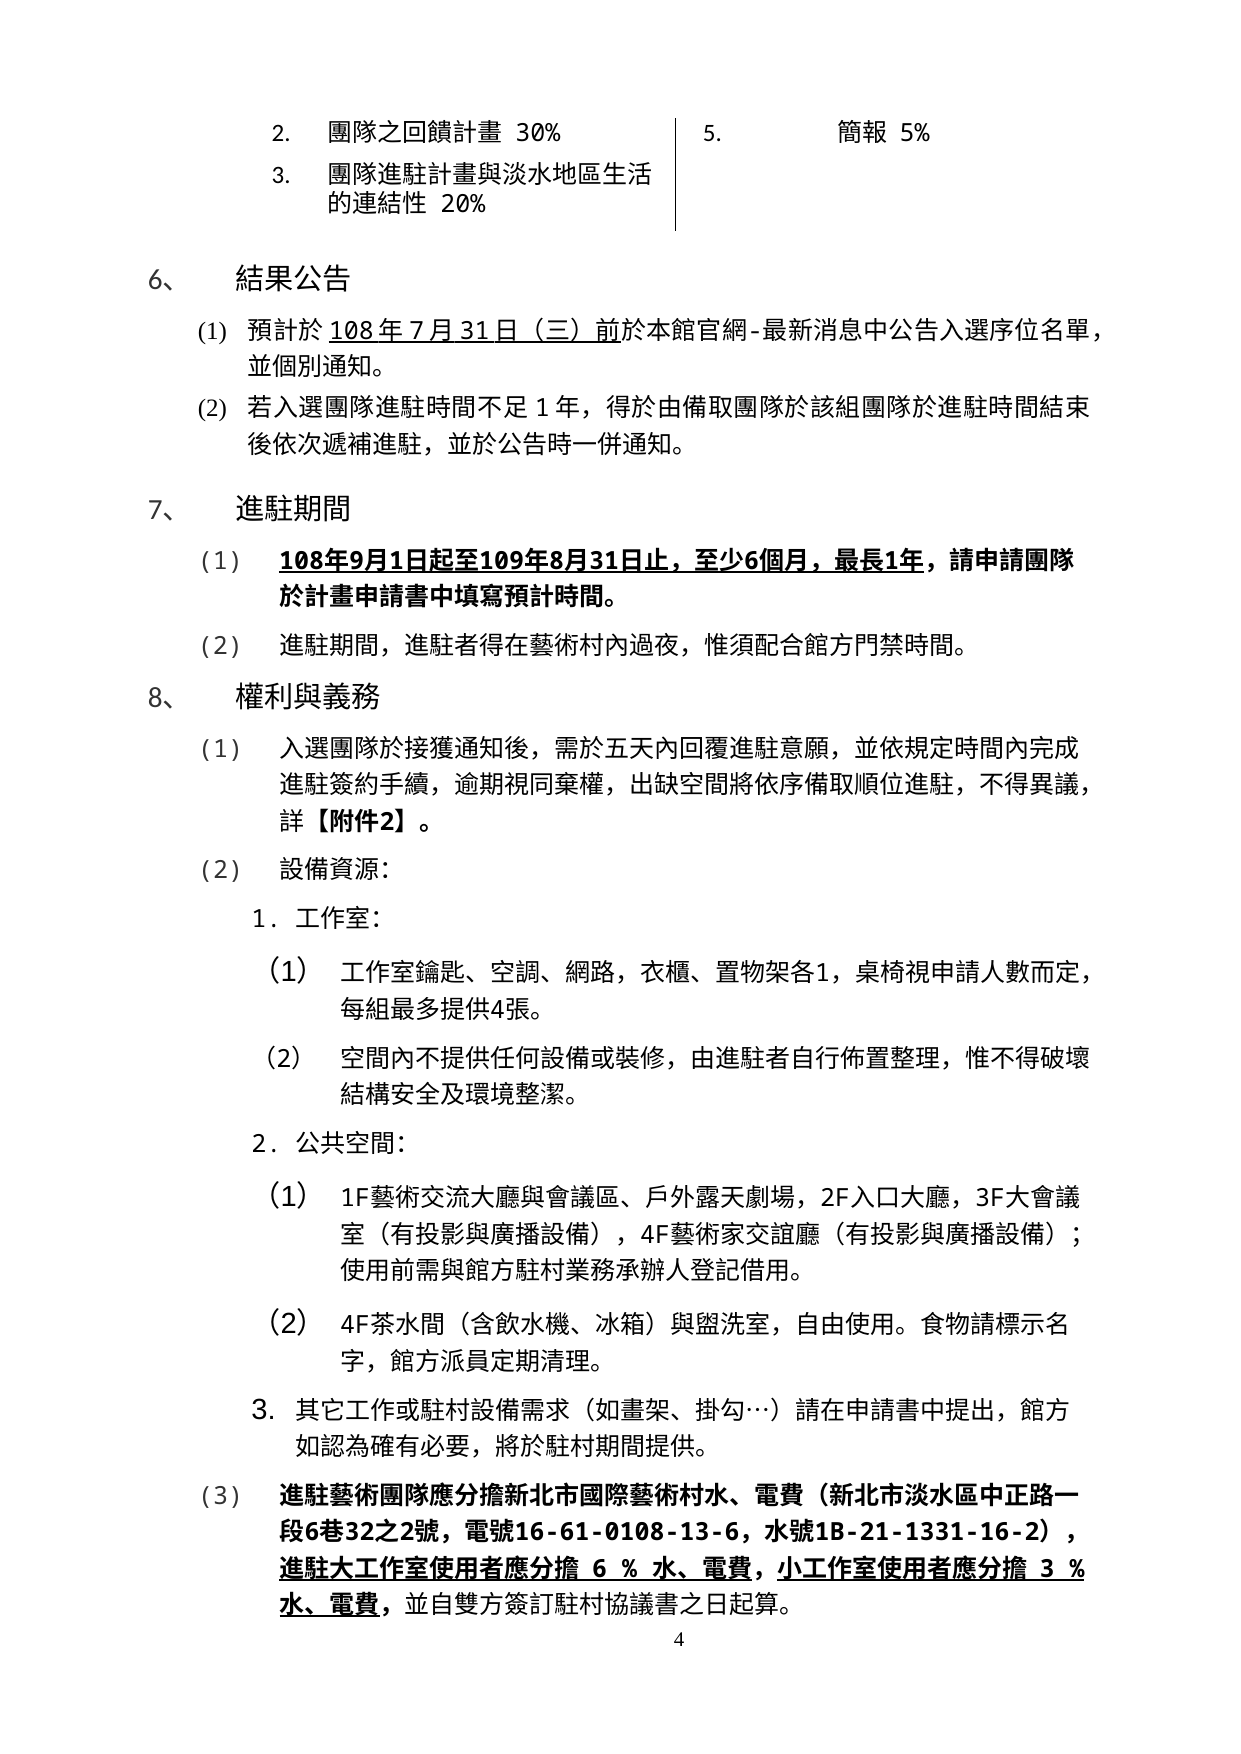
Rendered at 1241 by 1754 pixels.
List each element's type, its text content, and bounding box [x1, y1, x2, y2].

list 空間內不提供任何設備或裝修，由進駐者自行佈置整理，惟不得破壞結構安全及環境整潔。 [251, 1038, 1092, 1111]
table_header 團隊經歷 5% 簡報 5% [676, 118, 1098, 231]
table_header 計畫完整性40% 團隊之回饋計畫 30% 團隊進駐計畫與淡水地區生活的連結性 20% [253, 118, 675, 231]
list 預計於108年7月31日（三）前於本館官網-最新消息中公告入選序位名單，並個別通知。 [198, 310, 1092, 383]
list 結果公告 [148, 256, 1092, 298]
list 設備資源： [198, 850, 1092, 886]
list 進駐藝術團隊應分擔新北市國際藝術村水、電費（新北市淡水區中正路一段6巷32之2號，電號16-61-0108-13-6，水號1B-21-1331-16-2），進駐大工作室使用者應分擔 6 % 水、電費，小工作室使用者應分擔 3 % 水、電費，並自雙方簽訂駐村協議書之日起算。 [198, 1476, 1092, 1621]
list 入選團隊於接獲通知後，需於五天內回覆進駐意願，並依規定時間內完成進駐簽約手續，逾期視同棄權，出缺空間將依序備取順位進駐，不得異議，詳【附件2】。 [198, 729, 1092, 837]
list 工作室鑰匙、空調、網路，衣櫃、置物架各1，桌椅視申請人數而定，每組最多提供4張。 [251, 947, 1092, 1026]
list 4F茶水間（含飲水機、冰箱）與盥洗室，自由使用。食物請標示名字，館方派員定期清理。 [251, 1299, 1092, 1378]
list 進駐期間 [148, 485, 1092, 528]
list 若入選團隊進駐時間不足1年，得於由備取團隊於該組團隊於進駐時間結束後依次遞補進駐，並於公告時一併通知。 [198, 388, 1092, 460]
list 其它工作或駐村設備需求（如畫架、掛勾…）請在申請書中提出，館方如認為確有必要，將於駐村期間提供。 [251, 1391, 1092, 1463]
list 工作室： [251, 899, 1092, 935]
list 公共空間： [251, 1123, 1092, 1160]
list 108年9月1日起至109年8月31日止，至少6個月，最長1年，請申請團隊於計畫申請書中填寫預計時間。 [198, 540, 1092, 613]
list 1F藝術交流大廳與會議區、戶外露天劇場，2F入口大廳，3F大會議室（有投影與廣播設備），4F藝術家交誼廳（有投影與廣播設備）；使用前需與館方駐村業務承辦人登記借用。 [251, 1172, 1092, 1287]
list 權利與義務 [148, 674, 1092, 716]
list 進駐期間，進駐者得在藝術村內過夜，惟須配合館方門禁時間。 [198, 625, 1092, 661]
